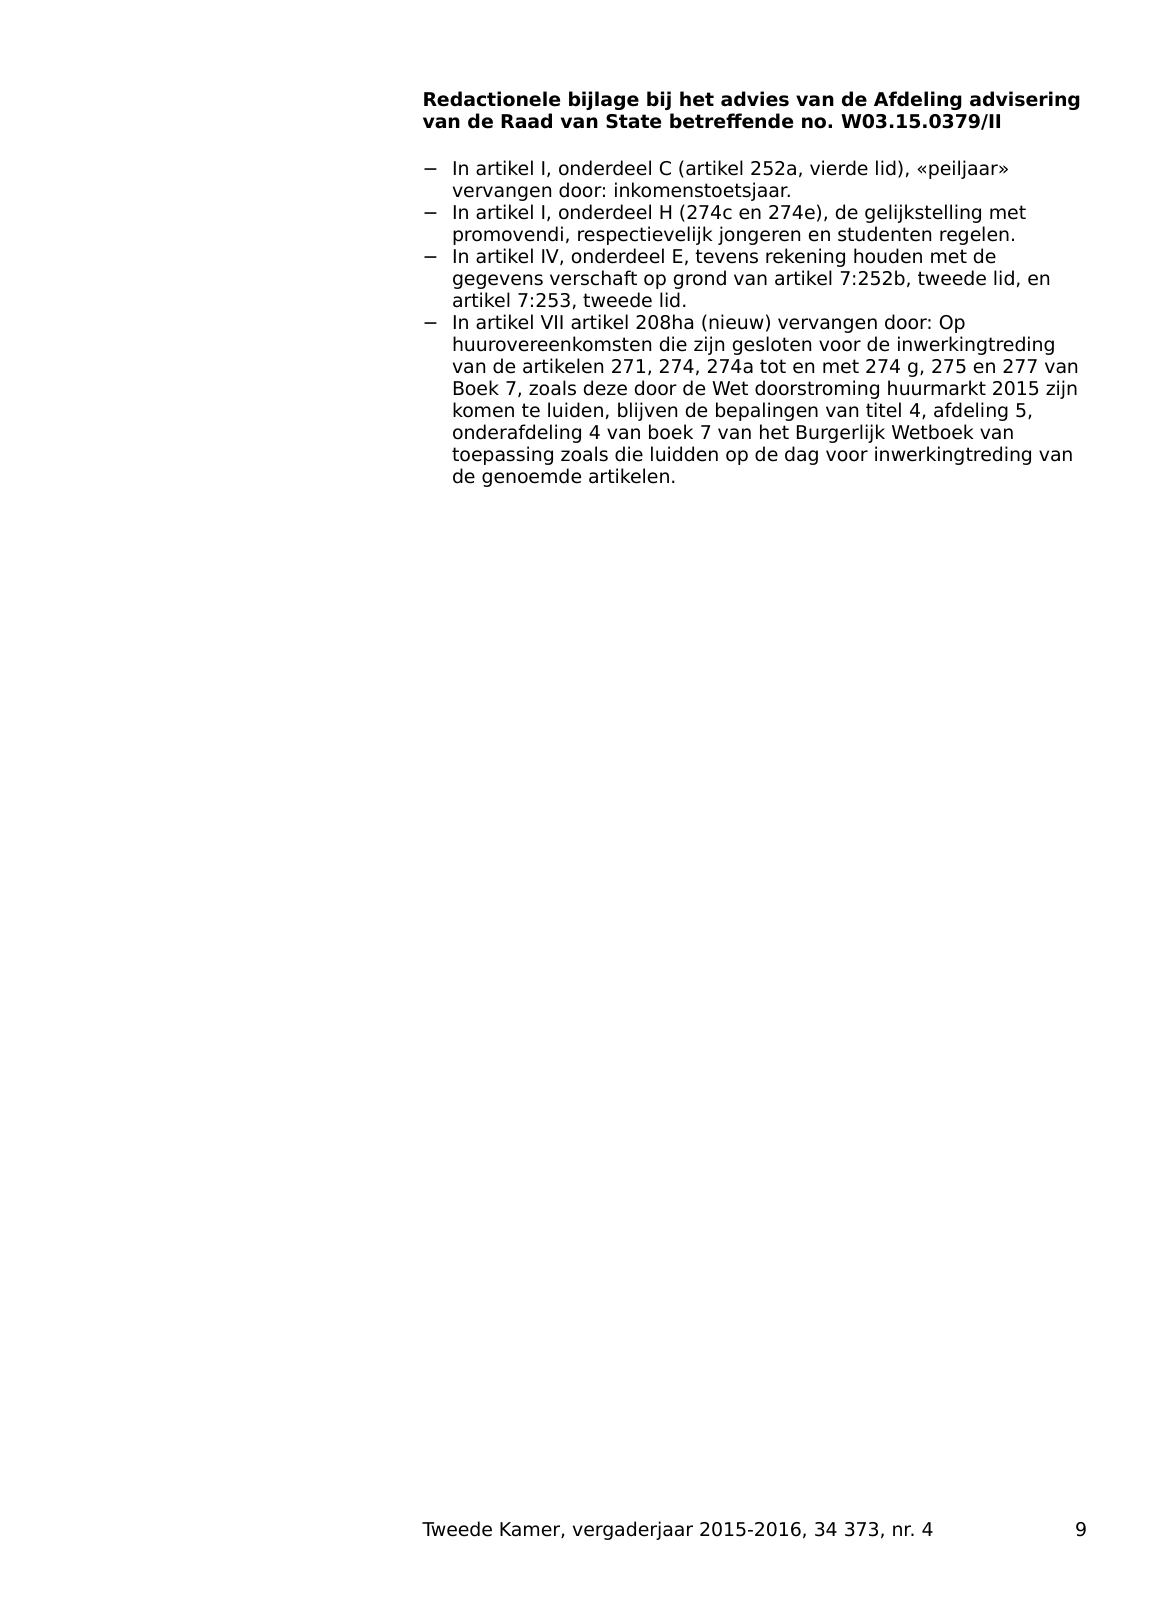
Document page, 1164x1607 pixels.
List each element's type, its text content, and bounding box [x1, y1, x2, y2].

text − In artikel I, onderdeel C (artikel 252a, vierde lid), «peiljaar» vervangen door: inkomenstoetsjaar. [422, 158, 1087, 202]
text − In artikel VII artikel 208ha (nieuw) vervangen door: Op huurovereenkomsten die zijn gesloten voor de inwerkingtreding van de artikelen 271, 274, 274a tot en met 274 g, 275 en 277 van Boek 7, zoals deze door de Wet doorstroming huurmarkt 2015 zijn komen te luiden, blijven de bepalingen van titel 4, afdeling 5, onderafdeling 4 van boek 7 van het Burgerlijk Wetboek van toepassing zoals die luidden op de dag voor inwerkingtreding van de genoemde artikelen. [422, 312, 1087, 488]
text − In artikel IV, onderdeel E, tevens rekening houden met de gegevens verschaft op grond van artikel 7:252b, tweede lid, en artikel 7:253, tweede lid. [422, 246, 1087, 312]
subtitle Redactionele bijlage bij het advies van de Afdeling advisering van de Raad van State betreffende no. W03.15.0379/II [77, 89, 1087, 133]
text − In artikel I, onderdeel H (274c en 274e), de gelijkstelling met promovendi, respectievelijk jongeren en studenten regelen. [422, 202, 1087, 246]
